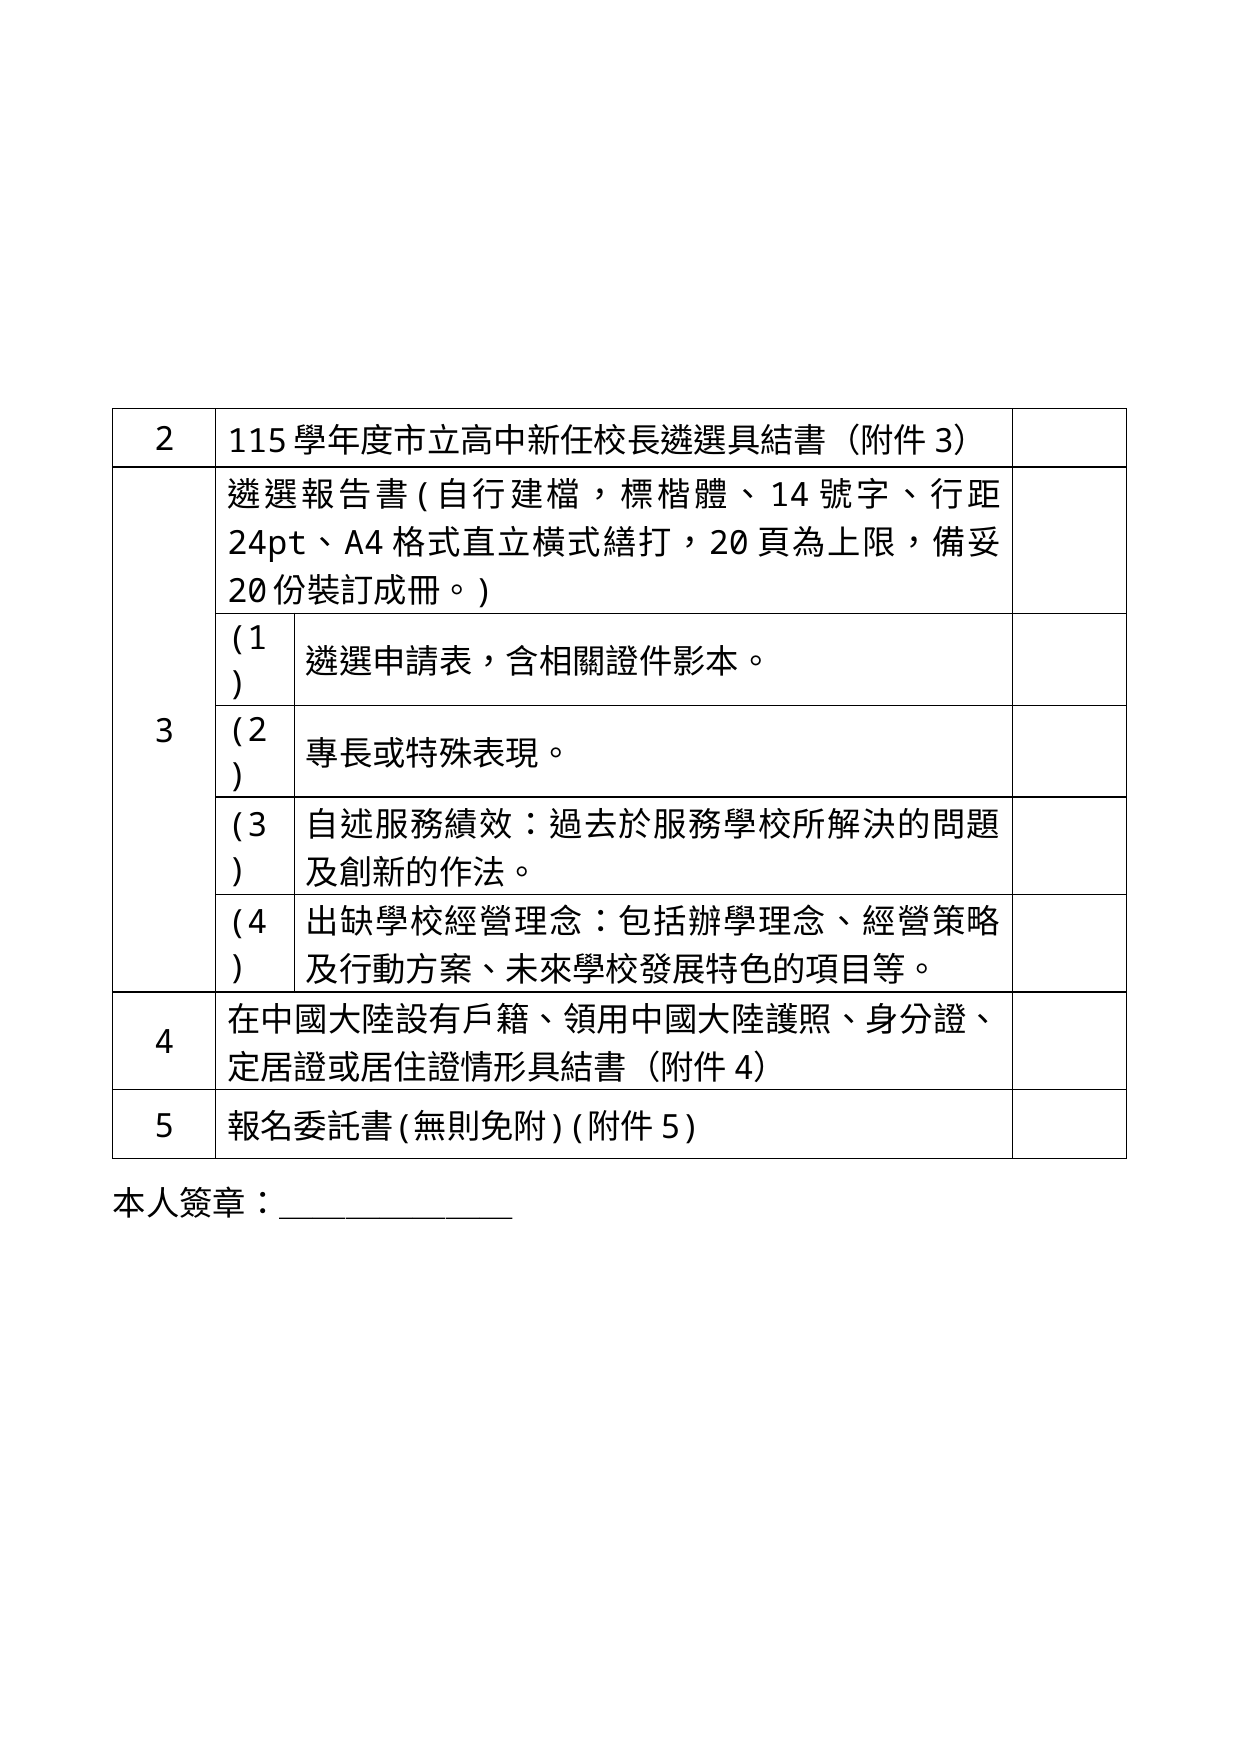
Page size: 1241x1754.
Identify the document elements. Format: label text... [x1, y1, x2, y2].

table_cell 在中國大陸設有戶籍、領用中國大陸護照、身分證、定居證或居住證情形具結書（附件4） [216, 993, 1012, 1089]
table_cell 出缺學校經營理念：包括辦學理念、經營策略及行動方案、未來學校發展特色的項目等。 [295, 895, 1012, 991]
table_cell [1013, 409, 1126, 466]
table_cell (3) [216, 798, 294, 894]
table_cell [1013, 1090, 1126, 1158]
table_cell 遴選申請表，含相關證件影本。 [295, 614, 1012, 704]
table_cell [1013, 798, 1126, 894]
text 本人簽章：＿＿＿＿＿＿＿ [112, 1159, 1128, 1222]
table_cell [1013, 895, 1126, 991]
table_cell 自述服務績效：過去於服務學校所解決的問題及創新的作法。 [295, 798, 1012, 894]
table_cell [1013, 706, 1126, 796]
table_cell 5 [113, 1090, 215, 1158]
table_cell (4) [216, 895, 294, 991]
table_cell 2 [113, 409, 215, 466]
table_cell 115學年度市立高中新任校長遴選具結書（附件3） [216, 409, 1012, 466]
table_cell 4 [113, 993, 215, 1089]
table_cell 報名委託書(無則免附)(附件5) [216, 1090, 1012, 1158]
table_cell [1013, 993, 1126, 1089]
table_cell 3 [113, 468, 215, 991]
table_cell [1013, 468, 1126, 613]
table_cell 專長或特殊表現。 [295, 706, 1012, 796]
table_cell [1013, 614, 1126, 704]
table_cell (1) [216, 614, 294, 704]
table_cell 遴選報告書(自行建檔，標楷體、14號字、行距24pt、A4格式直立橫式繕打，20頁為上限，備妥20份裝訂成冊。) [216, 468, 1012, 613]
table_cell (2) [216, 706, 294, 796]
